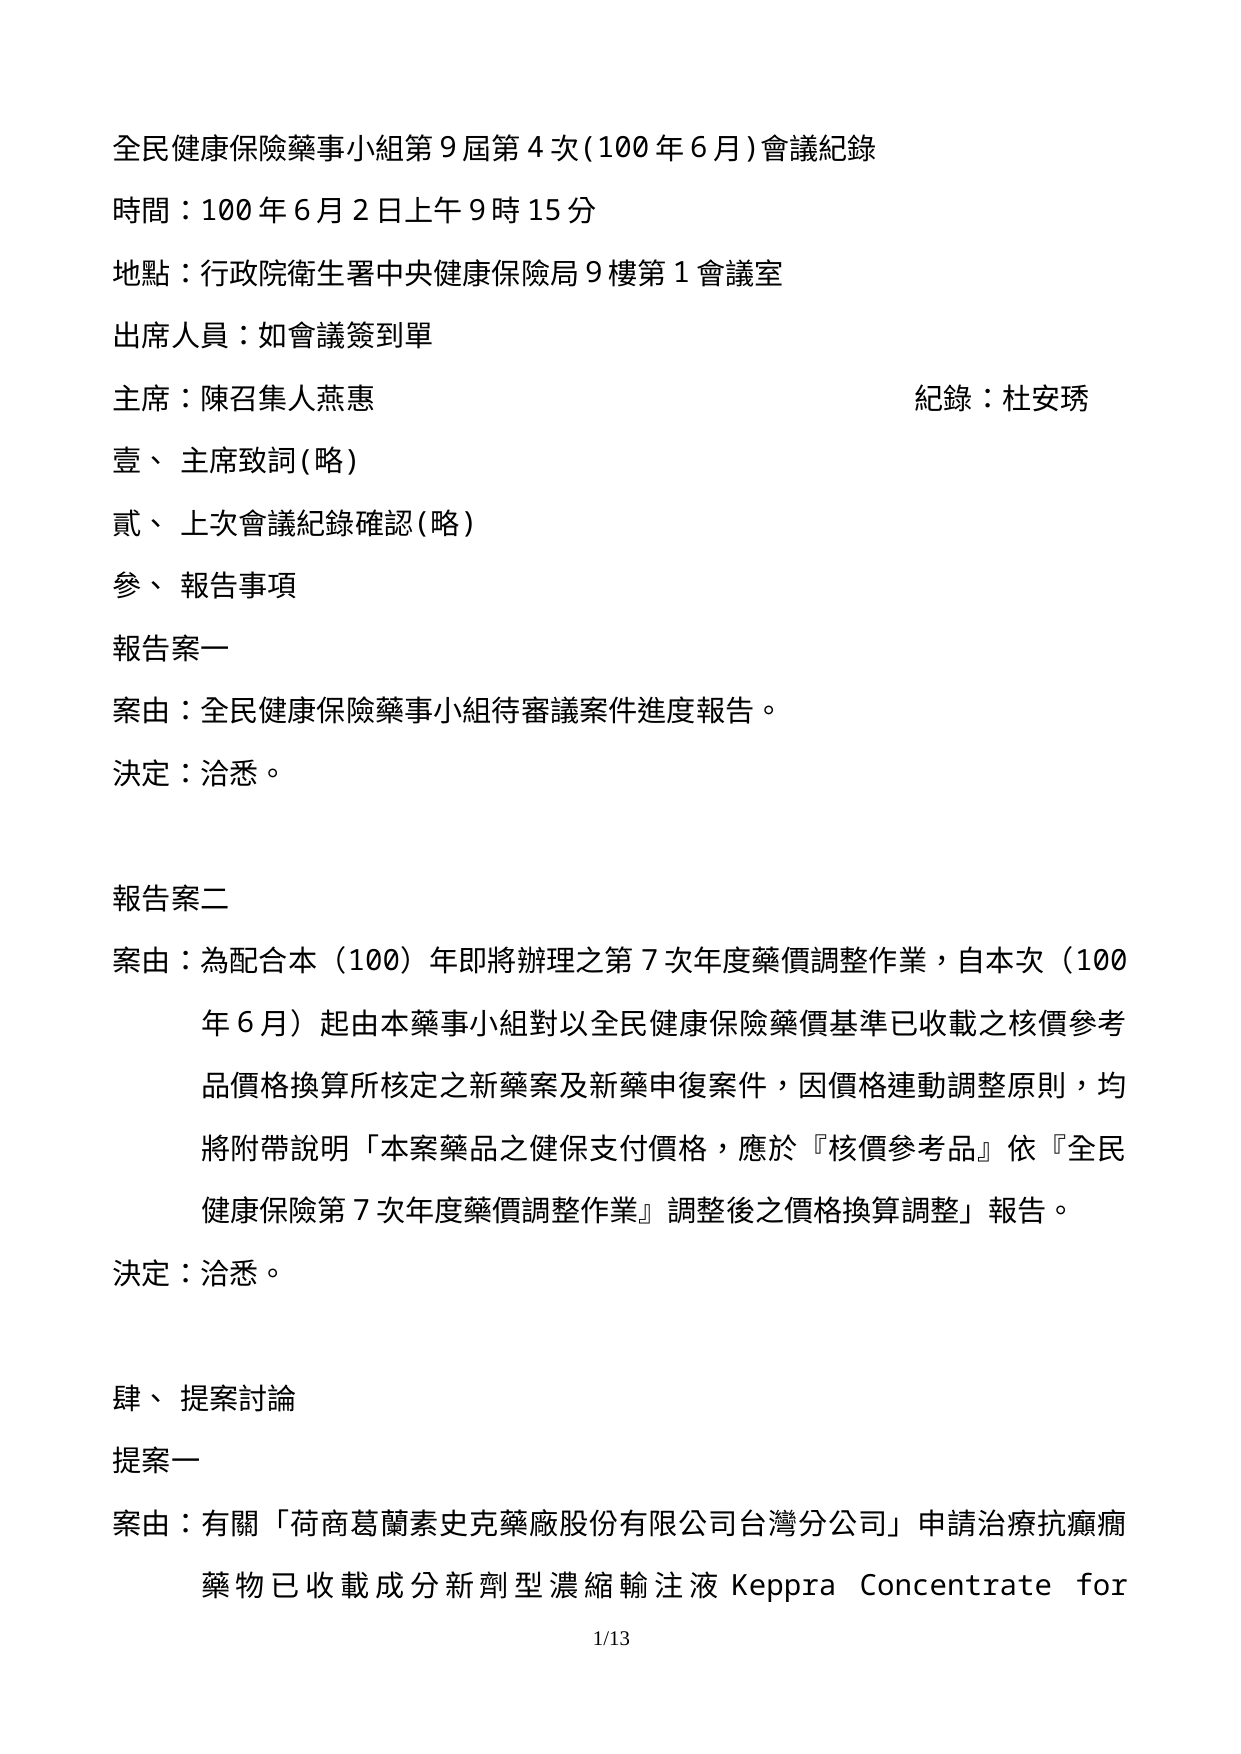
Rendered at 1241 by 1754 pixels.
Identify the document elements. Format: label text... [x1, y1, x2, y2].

text 主席：陳召集人燕惠 紀錄：杜安琇 [112, 355, 1128, 417]
text 全民健康保險藥事小組第9屆第4次(100年6月)會議紀錄 [112, 105, 1128, 167]
text 案由：為配合本（100）年即將辦理之第7次年度藥價調整作業，自本次（100年6月）起由本藥事小組對以全民健康保險藥價基準已收載之核價參考品價格換算所核定之新藥案及新藥申復案件，因價格連動調整原則，均將附帶說明「本案藥品之健保支付價格，應於『核價參考品』依『全民健康保險第7次年度藥價調整作業』調整後之價格換算調整」報告。 [112, 917, 1128, 1230]
list 主席致詞(略) [112, 417, 1128, 480]
text 決定：洽悉。 [112, 1230, 1128, 1292]
text 決定：洽悉。 [112, 730, 1128, 792]
text 案由：全民健康保險藥事小組待審議案件進度報告。 [112, 667, 1128, 730]
list 報告事項 [112, 542, 1128, 605]
text 提案一 [112, 1417, 1128, 1480]
list 上次會議紀錄確認(略) [112, 480, 1128, 542]
text 出席人員：如會議簽到單 [112, 292, 1128, 355]
text 時間：100年6月2日上午9時15分 [112, 167, 1128, 230]
text 報告案二 [112, 855, 1128, 917]
list 提案討論 [112, 1355, 1128, 1417]
text 地點：行政院衛生署中央健康保險局9樓第1會議室 [112, 230, 1128, 292]
text 報告案一 [112, 605, 1128, 667]
text 案由： 有關「荷商葛蘭素史克藥廠股份有限公司台灣分公司」申請治療抗癲癇藥物已收載成分新劑型濃縮輸注液Keppra Concentrate for [112, 1480, 1128, 1605]
